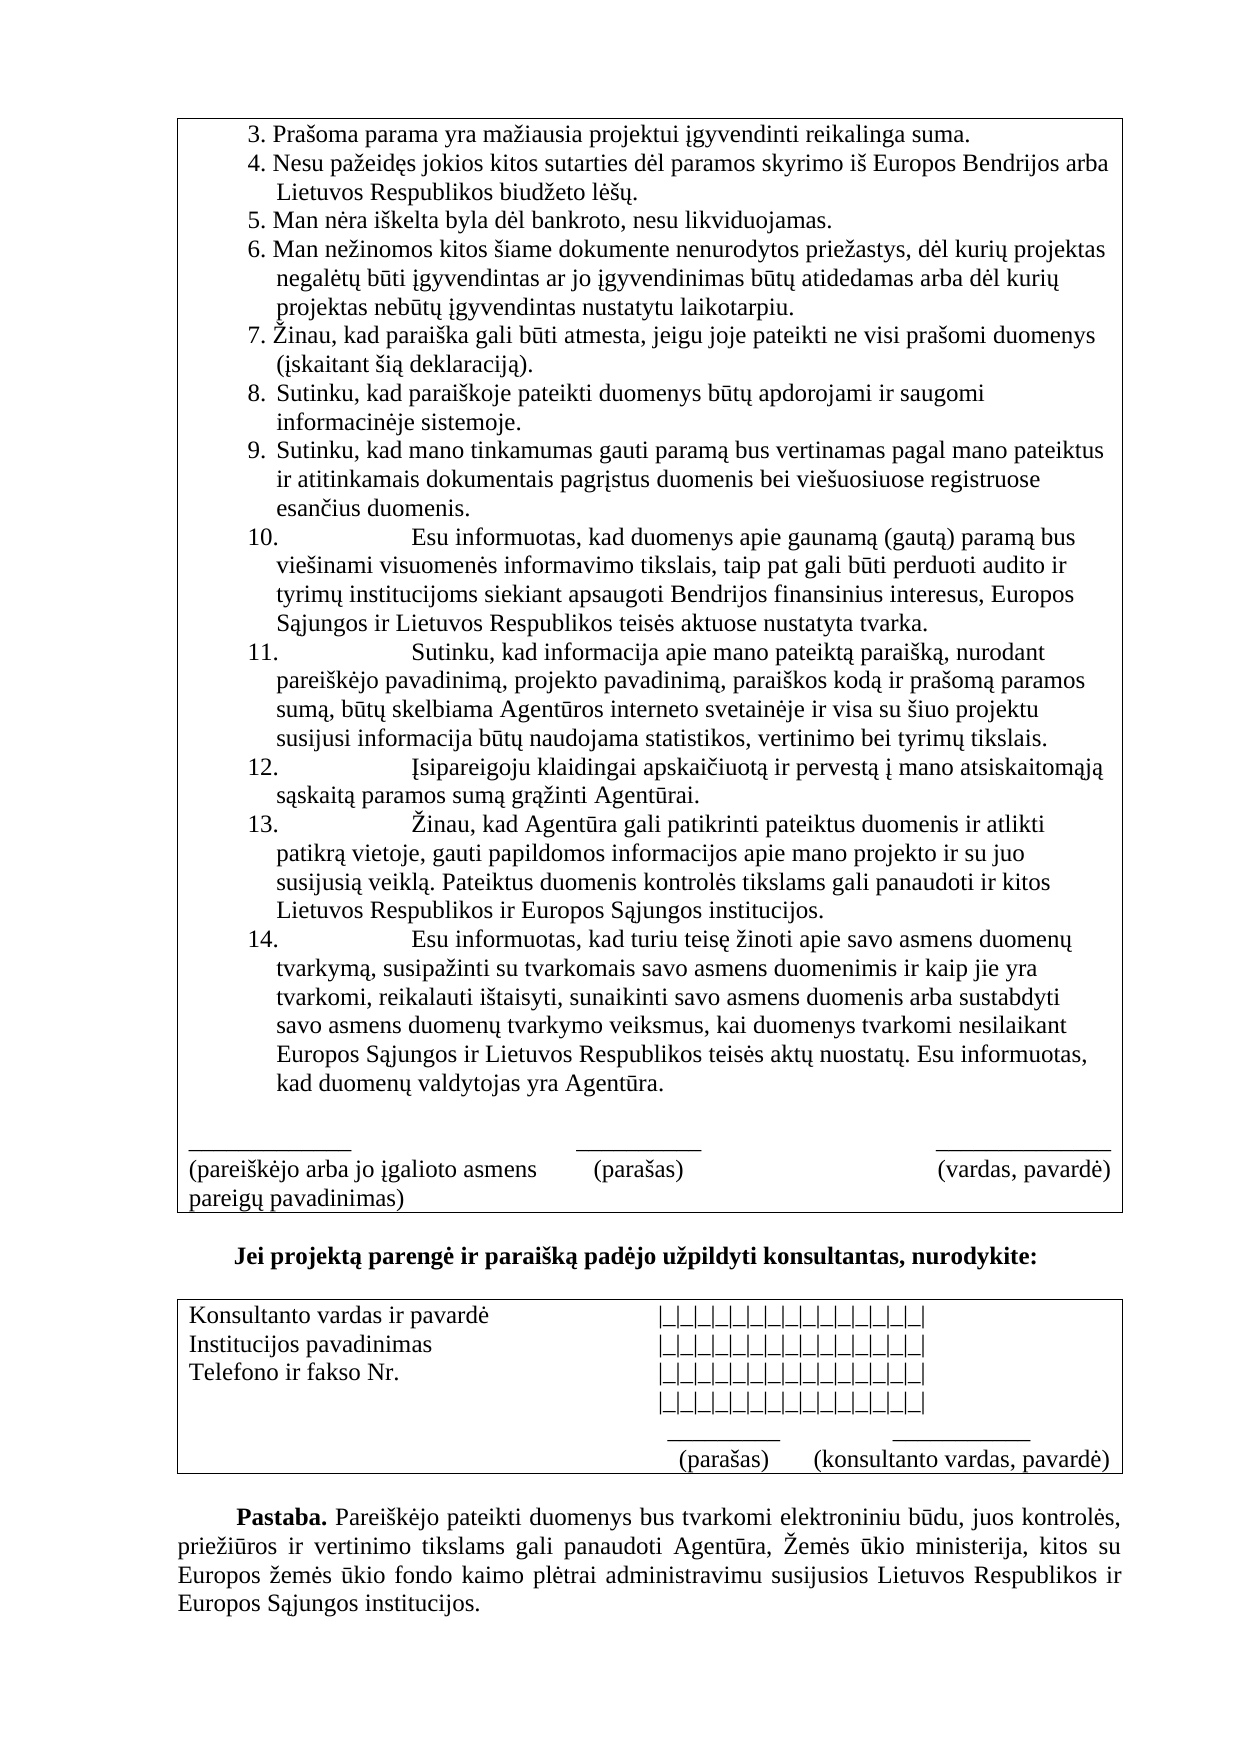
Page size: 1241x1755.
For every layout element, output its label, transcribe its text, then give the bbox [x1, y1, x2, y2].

text Pastaba. Pareiškėjo pateikti duomenys bus tvarkomi elektroniniu būdu, juos kontrolės, priežiūros ir vertinimo tikslams gali panaudoti Agentūra, Žemės ūkio ministerija, kitos su Europos žemės ūkio fondo kaimo plėtrai administravimu susijusios Lietuvos Respublikos ir Europos Sąjungos institucijos. [177, 1502, 1122, 1617]
table_cell __________ (parašas) [551, 1125, 726, 1212]
table_header |_|_|_|_|_|_|_|_|_|_|_|_|_|_|_| [647, 1300, 1122, 1329]
table_cell _________ (parašas) [647, 1415, 801, 1472]
table_cell Institucijos pavadinimas [178, 1329, 647, 1357]
table_cell _____________ (pareiškėjo arba jo įgalioto asmens pareigų pavadinimas) [178, 1125, 551, 1212]
table_cell ___________ (konsultanto vardas, pavardė) [801, 1415, 1122, 1472]
text Jei projektą parengė ir paraišką padėjo užpildyti konsultantas, nurodykite: [177, 1241, 1122, 1270]
table_cell [178, 1415, 647, 1472]
table_cell |_|_|_|_|_|_|_|_|_|_|_|_|_|_|_| [647, 1329, 1122, 1357]
table_header Konsultanto vardas ir pavardė [178, 1300, 647, 1329]
table_cell ______________ (vardas, pavardė) [726, 1125, 1122, 1212]
table_header 3. Prašoma parama yra mažiausia projektui įgyvendinti reikalinga suma. 4. Nesu pažeidęs jokios kitos sutarties dėl paramos skyrimo iš Europos Bendrijos arba Lietuvos Respublikos biudžeto lėšų. 5. Man nėra iškelta byla dėl bankroto, nesu likviduojamas. 6. Man nežinomos kitos šiame dokumente nenurodytos priežastys, dėl kurių projektas negalėtų būti įgyvendintas ar jo įgyvendinimas būtų atidedamas arba dėl kurių projektas nebūtų įgyvendintas nustatytu laikotarpiu. 7. Žinau, kad paraiška gali būti atmesta, jeigu joje pateikti ne visi prašomi duomenys (įskaitant šią deklaraciją). 8. Sutinku, kad paraiškoje pateikti duomenys būtų apdorojami ir saugomi informacinėje sistemoje. 9. Sutinku, kad mano tinkamumas gauti paramą bus vertinamas pagal mano pateiktus ir atitinkamais dokumentais pagrįstus duomenis bei viešuosiuose registruose esančius duomenis. 10. Esu informuotas, kad duomenys apie gaunamą (gautą) paramą bus viešinami visuomenės informavimo tikslais, taip pat gali būti perduoti audito ir tyrimų institucijoms siekiant apsaugoti Bendrijos finansinius interesus, Europos Sąjungos ir Lietuvos Respublikos teisės aktuose nustatyta tvarka. 11. Sutinku, kad informacija apie mano pateiktą paraišką, nurodant pareiškėjo pavadinimą, projekto pavadinimą, paraiškos kodą ir prašomą paramos sumą, būtų skelbiama Agentūros interneto svetainėje ir visa su šiuo projektu susijusi informacija būtų naudojama statistikos, vertinimo bei tyrimų tikslais. 12. Įsipareigoju klaidingai apskaičiuotą ir pervestą į mano atsiskaitomąją sąskaitą paramos sumą grąžinti Agentūrai. 13. Žinau, kad Agentūra gali patikrinti pateiktus duomenis ir atlikti patikrą vietoje, gauti papildomos informacijos apie mano projekto ir su juo susijusią veiklą. Pateiktus duomenis kontrolės tikslams gali panaudoti ir kitos Lietuvos Respublikos ir Europos Sąjungos institucijos. 14. Esu informuotas, kad turiu teisę žinoti apie savo asmens duomenų tvarkymą, susipažinti su tvarkomais savo asmens duomenimis ir kaip jie yra tvarkomi, reikalauti ištaisyti, sunaikinti savo asmens duomenis arba sustabdyti savo asmens duomenų tvarkymo veiksmus, kai duomenys tvarkomi nesilaikant Europos Sąjungos ir Lietuvos Respublikos teisės aktų nuostatų. Esu informuotas, kad duomenų valdytojas yra Agentūra. [178, 119, 1122, 1125]
table_cell Telefono ir fakso Nr. [178, 1358, 647, 1415]
table_cell |_|_|_|_|_|_|_|_|_|_|_|_|_|_|_| |_|_|_|_|_|_|_|_|_|_|_|_|_|_|_| [647, 1358, 1122, 1415]
